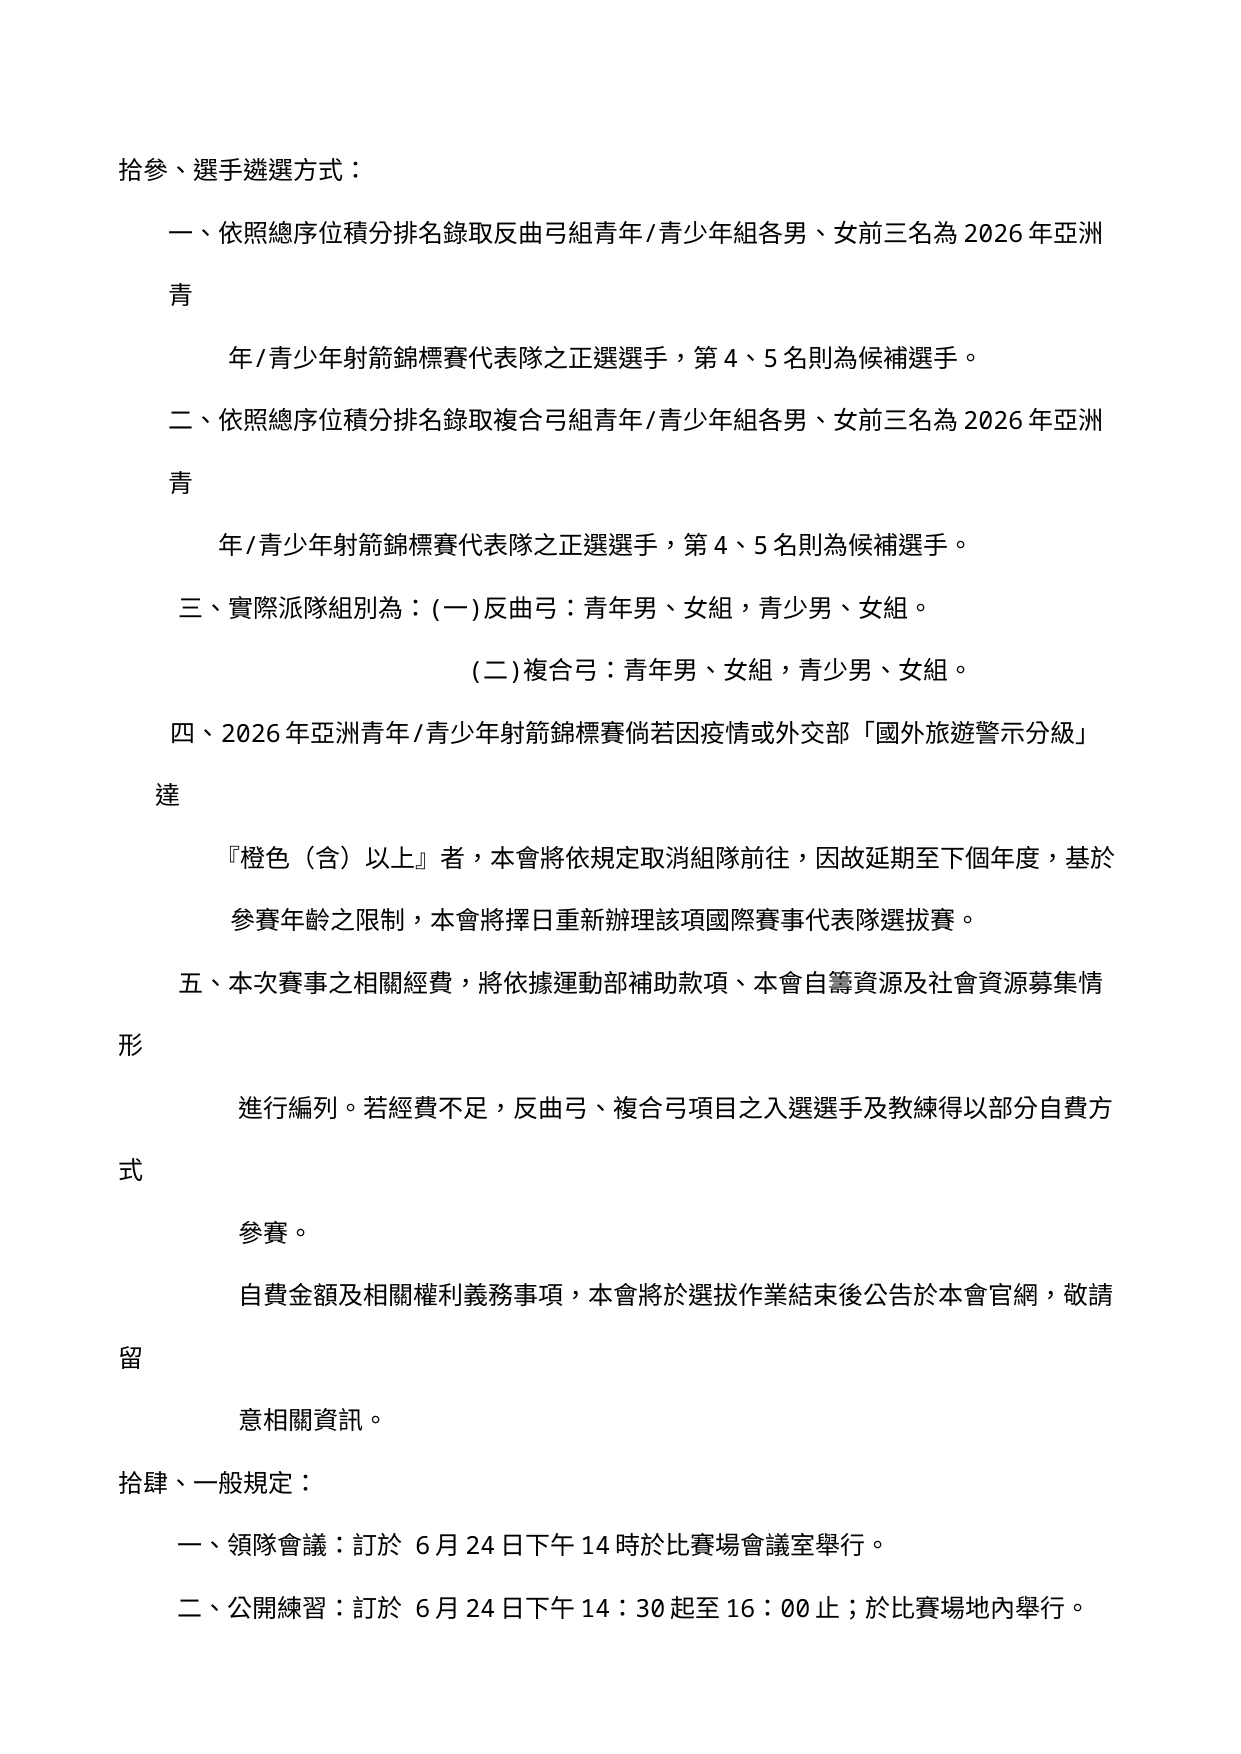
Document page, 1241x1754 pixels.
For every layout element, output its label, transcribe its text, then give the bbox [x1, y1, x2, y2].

text 參賽年齡之限制，本會將擇日重新辦理該項國際賽事代表隊選拔賽。 [156, 877, 1122, 939]
text 拾參、選手遴選方式： [118, 127, 1122, 189]
text 五、本次賽事之相關經費，將依據運動部補助款項、本會自籌資源及社會資源募集情形 [118, 939, 1122, 1064]
text 二、依照總序位積分排名錄取複合弓組青年/青少年組各男、女前三名為2026年亞洲青 [168, 377, 1122, 502]
text 三、實際派隊組別為：(一)反曲弓：青年男、女組，青少男、女組。 [118, 564, 1122, 627]
text 年/青少年射箭錦標賽代表隊之正選選手，第4、5名則為候補選手。 [168, 314, 1122, 377]
text 四、2026年亞洲青年/青少年射箭錦標賽倘若因疫情或外交部「國外旅遊警示分級」達 [156, 689, 1122, 814]
text 二、公開練習：訂於 6月24日下午14：30起至16：00止；於比賽場地內舉行。 [148, 1564, 1122, 1627]
text 意相關資訊。 [118, 1377, 1122, 1439]
text 年/青少年射箭錦標賽代表隊之正選選手，第4、5名則為候補選手。 [168, 502, 1122, 564]
text 進行編列。若經費不足，反曲弓、複合弓項目之入選選手及教練得以部分自費方式 [118, 1064, 1122, 1189]
text 『橙色（含）以上』者，本會將依規定取消組隊前往，因故延期至下個年度，基於 [156, 814, 1122, 877]
text 參賽。 自費金額及相關權利義務事項，本會將於選拔作業結束後公告於本會官網，敬請留 [118, 1189, 1122, 1377]
text 一、依照總序位積分排名錄取反曲弓組青年/青少年組各男、女前三名為2026年亞洲青 [168, 189, 1122, 314]
text 一、領隊會議：訂於 6月24日下午14時於比賽場會議室舉行。 [148, 1502, 1122, 1564]
text (二)複合弓：青年男、女組，青少男、女組。 [183, 627, 1122, 689]
text 拾肆、一般規定： [118, 1439, 1122, 1502]
